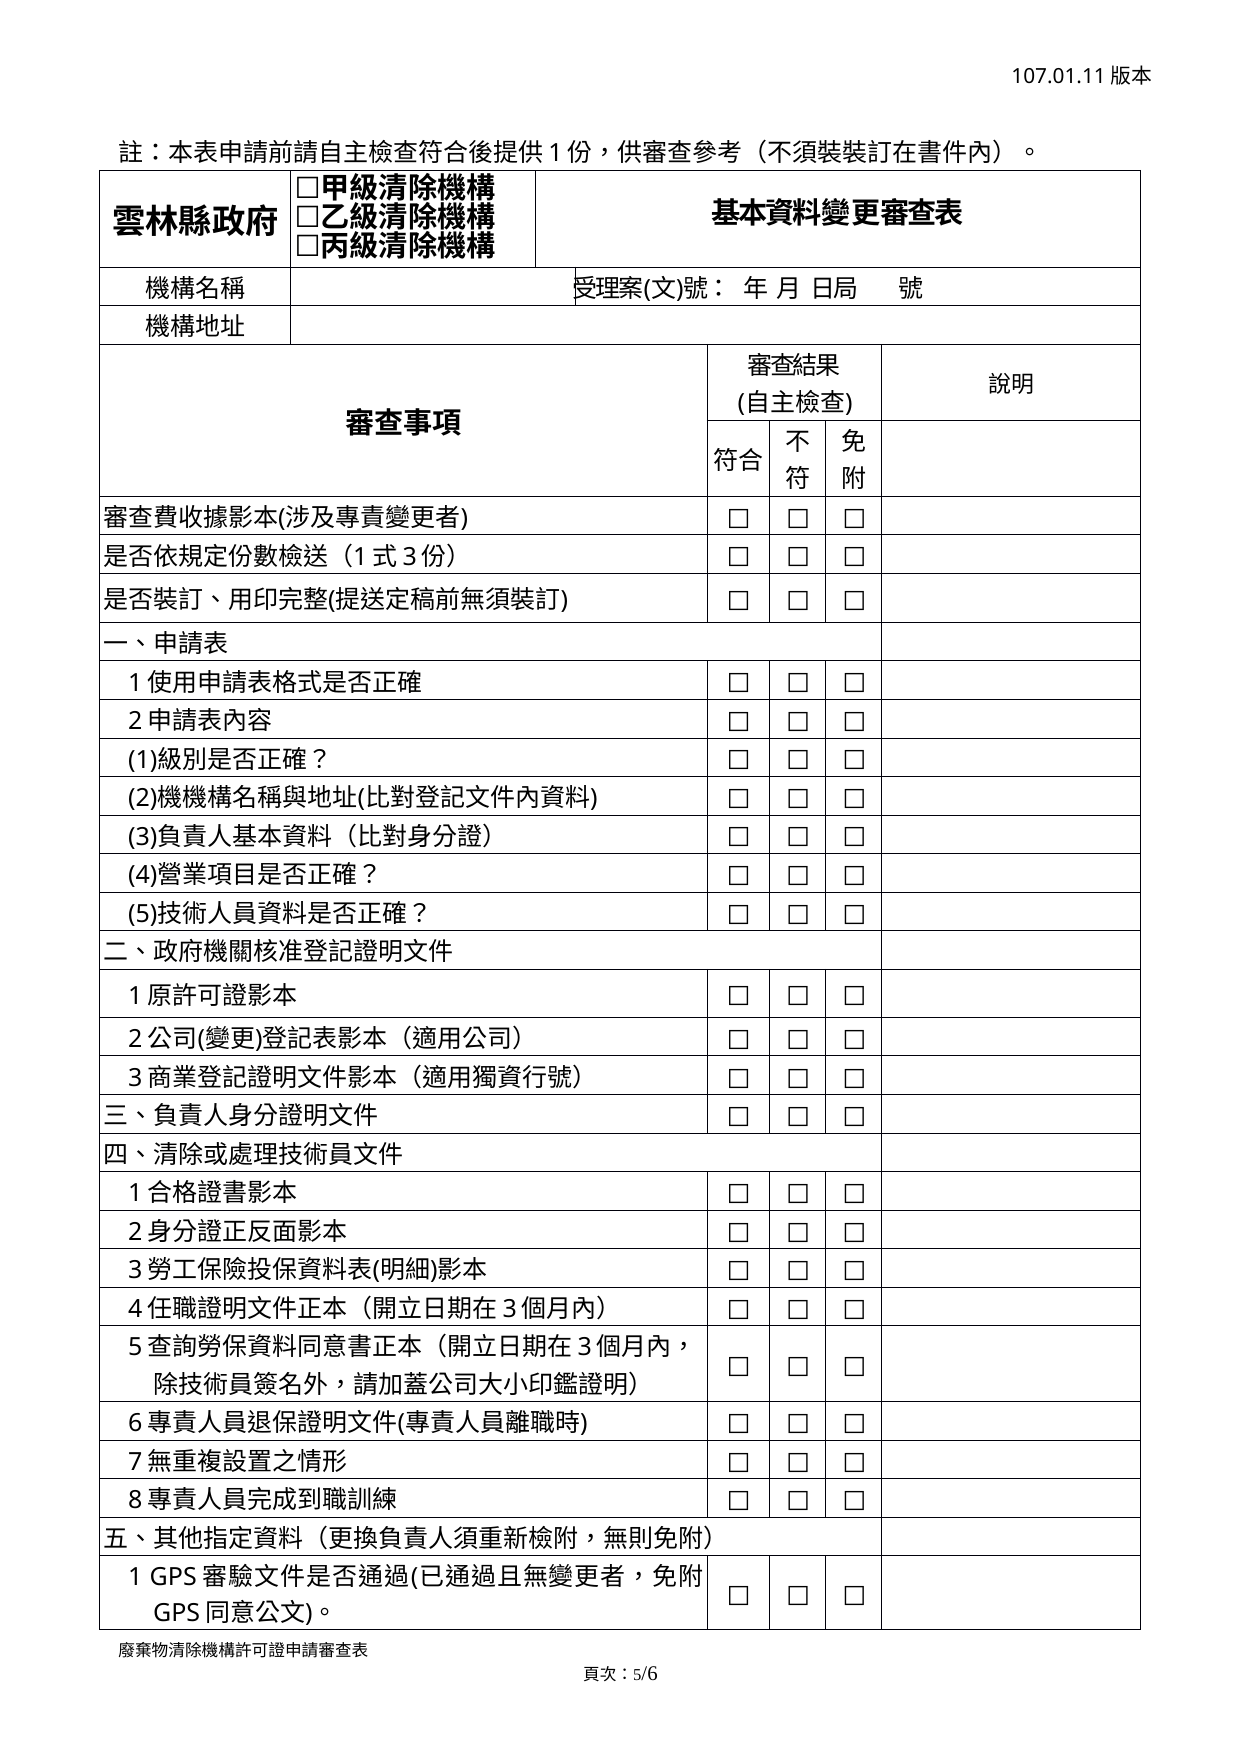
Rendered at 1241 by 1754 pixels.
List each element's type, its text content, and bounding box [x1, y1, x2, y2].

table_cell 審查費收據影本(涉及專責變更者) [100, 497, 707, 534]
table_cell □ [708, 1479, 769, 1517]
table_cell [882, 1249, 1140, 1287]
table_cell 機構名稱 [100, 268, 290, 305]
table_cell □ [708, 854, 769, 892]
table_cell [882, 623, 1140, 660]
table_cell (3)負責人基本資料（比對身分證） [100, 816, 707, 853]
table_cell □ [708, 661, 769, 699]
table_cell □ [770, 1441, 825, 1478]
table_cell □ [708, 574, 769, 622]
table_cell [882, 970, 1140, 1017]
table_cell [882, 1134, 1140, 1171]
table_cell □ [826, 1288, 881, 1325]
table_cell (4)營業項目是否正確？ [100, 854, 707, 892]
table_cell (1)級別是否正確？ [100, 739, 707, 776]
table_cell 5查詢勞保資料同意書正本（開立日期在3個月內，除技術員簽名外，請加蓋公司大小印鑑證明） [100, 1326, 707, 1401]
table_cell [882, 1479, 1140, 1517]
table_cell 2公司(變更)登記表影本（適用公司） [100, 1018, 707, 1055]
table_cell 1使用申請表格式是否正確 [100, 661, 707, 699]
table_cell 3商業登記證明文件影本（適用獨資行號） [100, 1056, 707, 1094]
table_cell 不符 [770, 421, 825, 496]
table_cell 二、政府機關核准登記證明文件 [100, 931, 881, 969]
table_cell 3勞工保險投保資料表(明細)影本 [100, 1249, 707, 1287]
table_cell □ [826, 535, 881, 573]
table_cell □ [826, 1172, 881, 1209]
table_cell [882, 574, 1140, 622]
table_cell □ [770, 777, 825, 814]
table_cell □ [770, 1326, 825, 1401]
table_cell □ [826, 1479, 881, 1517]
table_cell □ [770, 1556, 825, 1629]
table_cell □ [708, 1556, 769, 1629]
table_cell □ [826, 661, 881, 699]
table_cell □ [770, 893, 825, 930]
table_cell [882, 1402, 1140, 1440]
table_cell 1合格證書影本 [100, 1172, 707, 1209]
table_cell □ [770, 1056, 825, 1094]
table_cell □ [708, 1441, 769, 1478]
table_cell 一、申請表 [100, 623, 881, 660]
table_cell □ [770, 1288, 825, 1325]
table_cell [882, 1095, 1140, 1132]
table_cell □ [826, 739, 881, 776]
text 註：本表申請前請自主檢查符合後提供1份，供審查參考（不須裝裝訂在書件內）。 [118, 132, 1122, 170]
table_cell [882, 777, 1140, 814]
table_cell □ [708, 1095, 769, 1132]
table_cell □ [708, 1402, 769, 1440]
table_header 雲林縣政府 [100, 171, 290, 267]
table_cell □ [826, 1402, 881, 1440]
table_cell □ [708, 700, 769, 737]
table_cell 6專責人員退保證明文件(專責人員離職時) [100, 1402, 707, 1440]
table_cell 8專責人員完成到職訓練 [100, 1479, 707, 1517]
table_cell [291, 268, 575, 305]
table_cell □ [770, 574, 825, 622]
table_cell 機構地址 [100, 306, 290, 344]
table_cell □ [826, 574, 881, 622]
table_cell □ [826, 854, 881, 892]
table_cell [882, 497, 1140, 534]
table_cell 是否裝訂、用印完整(提送定稿前無須裝訂) [100, 574, 707, 622]
table_cell [882, 1288, 1140, 1325]
table_cell □ [770, 1249, 825, 1287]
table_cell □ [708, 739, 769, 776]
table_cell □ [708, 1018, 769, 1055]
table_cell □ [708, 1326, 769, 1401]
table_cell [882, 816, 1140, 853]
table_cell □ [770, 535, 825, 573]
table_cell □ [708, 970, 769, 1017]
table_cell [882, 1056, 1140, 1094]
table_cell □ [770, 1095, 825, 1132]
table_cell □ [770, 497, 825, 534]
table_cell □ [770, 1211, 825, 1248]
table_cell 說明 [882, 345, 1140, 420]
table_cell [882, 1018, 1140, 1055]
table_cell □ [826, 1249, 881, 1287]
table_cell □ [708, 535, 769, 573]
table_cell □ [770, 700, 825, 737]
table_cell □ [770, 1479, 825, 1517]
table_cell 五、其他指定資料（更換負責人須重新檢附，無則免附） [100, 1518, 881, 1555]
table_cell □ [708, 893, 769, 930]
table_cell □ [708, 1172, 769, 1209]
table_cell □ [826, 1056, 881, 1094]
table_cell □ [826, 497, 881, 534]
table_cell 審查事項 [100, 345, 707, 496]
table_cell 是否依規定份數檢送（1式3份） [100, 535, 707, 573]
table_cell □ [826, 1211, 881, 1248]
table_cell [882, 1556, 1140, 1629]
table_cell □ [770, 816, 825, 853]
table_cell 受理案(文)號： 年 月 日局 號 [576, 268, 1140, 305]
table_cell □ [708, 1211, 769, 1248]
table_cell [882, 1211, 1140, 1248]
table_header 基本資料變更審查表 [536, 171, 1140, 267]
table_cell (2)機機構名稱與地址(比對登記文件內資料) [100, 777, 707, 814]
table_cell □ [770, 739, 825, 776]
table_cell □ [770, 1402, 825, 1440]
table_cell [882, 1326, 1140, 1401]
table_cell □ [826, 1018, 881, 1055]
table_cell 1原許可證影本 [100, 970, 707, 1017]
table_cell [882, 893, 1140, 930]
table_cell □ [708, 777, 769, 814]
table_cell □ [770, 854, 825, 892]
table_cell [882, 421, 1140, 496]
table_cell □ [708, 816, 769, 853]
table_cell 2申請表內容 [100, 700, 707, 737]
table_cell 四、清除或處理技術員文件 [100, 1134, 881, 1171]
table_cell 4任職證明文件正本（開立日期在3個月內） [100, 1288, 707, 1325]
table_cell □ [770, 661, 825, 699]
table_cell □ [770, 1172, 825, 1209]
table_cell [882, 854, 1140, 892]
table_cell □ [708, 1288, 769, 1325]
table_cell [291, 306, 1140, 344]
table_cell [882, 1518, 1140, 1555]
table_cell □ [826, 777, 881, 814]
table_cell 1 GPS審驗文件是否通過(已通過且無變更者，免附GPS同意公文)。 [100, 1556, 707, 1629]
table_cell 7無重複設置之情形 [100, 1441, 707, 1478]
table_cell □ [826, 1441, 881, 1478]
table_cell 免附 [826, 421, 881, 496]
table_cell 符合 [708, 421, 769, 496]
table_cell 審查結果 (自主檢查) [708, 345, 881, 420]
table_cell □ [826, 1326, 881, 1401]
table_cell [882, 700, 1140, 737]
table_cell [882, 535, 1140, 573]
table_cell [882, 931, 1140, 969]
table_cell [882, 1172, 1140, 1209]
table_cell □ [708, 1056, 769, 1094]
table_cell □ [826, 970, 881, 1017]
table_cell □ [708, 497, 769, 534]
table_cell □ [826, 893, 881, 930]
table_cell [882, 661, 1140, 699]
table_cell □ [708, 1249, 769, 1287]
table_cell 三、負責人身分證明文件 [100, 1095, 707, 1132]
table_cell □ [826, 816, 881, 853]
table_cell □ [826, 1556, 881, 1629]
table_cell □ [826, 1095, 881, 1132]
table_cell [882, 1441, 1140, 1478]
table_header ☐甲級清除機構 ☐乙級清除機構 ☐丙級清除機構 [291, 171, 535, 267]
table_cell (5)技術人員資料是否正確？ [100, 893, 707, 930]
table_cell □ [826, 700, 881, 737]
table_cell 2身分證正反面影本 [100, 1211, 707, 1248]
table_cell [882, 739, 1140, 776]
table_cell □ [770, 970, 825, 1017]
table_cell □ [770, 1018, 825, 1055]
